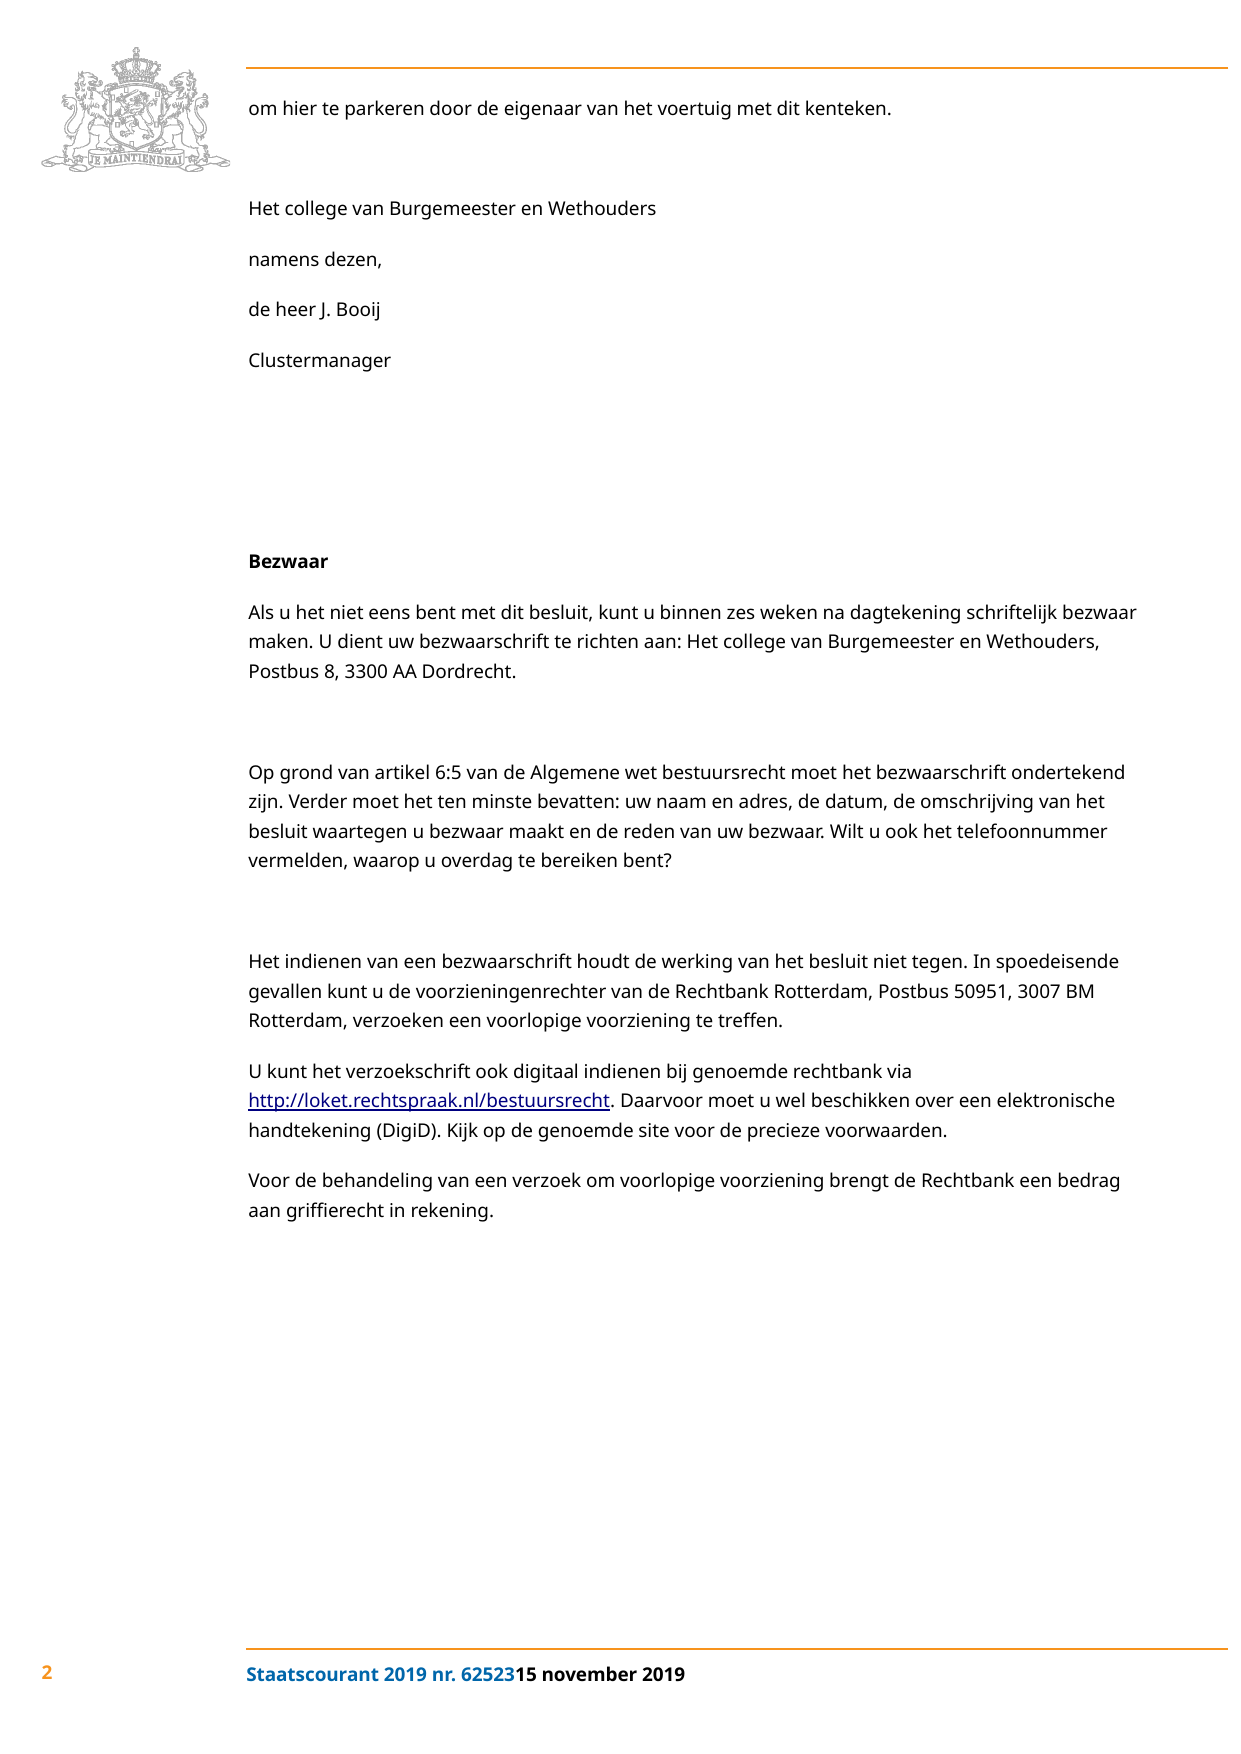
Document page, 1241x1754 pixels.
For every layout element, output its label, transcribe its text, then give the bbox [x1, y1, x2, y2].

text Clustermanager [248, 347, 1152, 373]
text de heer J. Booij [248, 296, 1152, 322]
text Op grond van artikel 6:5 van de Algemene wet bestuursrecht moet het bezwaarschrift ondertekend zijn. Verder moet het ten minste bevatten: uw naam en adres, de datum, de omschrijving van het besluit waartegen u bezwaar maakt en de reden van uw bezwaar. Wilt u ook het telefoonnummer vermelden, waarop u overdag te bereiken bent? [248, 759, 1152, 873]
text namens dezen, [248, 246, 1152, 272]
text Bezwaar [248, 548, 1152, 574]
text U kunt het verzoekschrift ook digitaal indienen bij genoemde rechtbank via http://loket.rechtspraak.nl/bestuursrecht. Daarvoor moet u wel beschikken over een elektronische handtekening (DigiD). Kijk op de genoemde site voor de precieze voorwaarden. [248, 1058, 1152, 1143]
text Het indienen van een bezwaarschrift houdt de werking van het besluit niet tegen. In spoedeisende gevallen kunt u de voorzieningenrechter van de Rechtbank Rotterdam, Postbus 50951, 3007 BM Rotterdam, verzoeken een voorlopige voorziening te treffen. [248, 948, 1152, 1033]
text Als u het niet eens bent met dit besluit, kunt u binnen zes weken na dagtekening schriftelijk bezwaar maken. U dient uw bezwaarschrift te richten aan: Het college van Burgemeester en Wethouders, Postbus 8, 3300 AA Dordrecht. [248, 599, 1152, 684]
text Voor de behandeling van een verzoek om voorlopige voorziening brengt de Rechtbank een bedrag aan griffierecht in rekening. [248, 1168, 1152, 1223]
text om hier te parkeren door de eigenaar van het voertuig met dit kenteken. [248, 95, 1152, 121]
text Het college van Burgemeester en Wethouders [248, 196, 1152, 221]
picture [41, 47, 231, 172]
